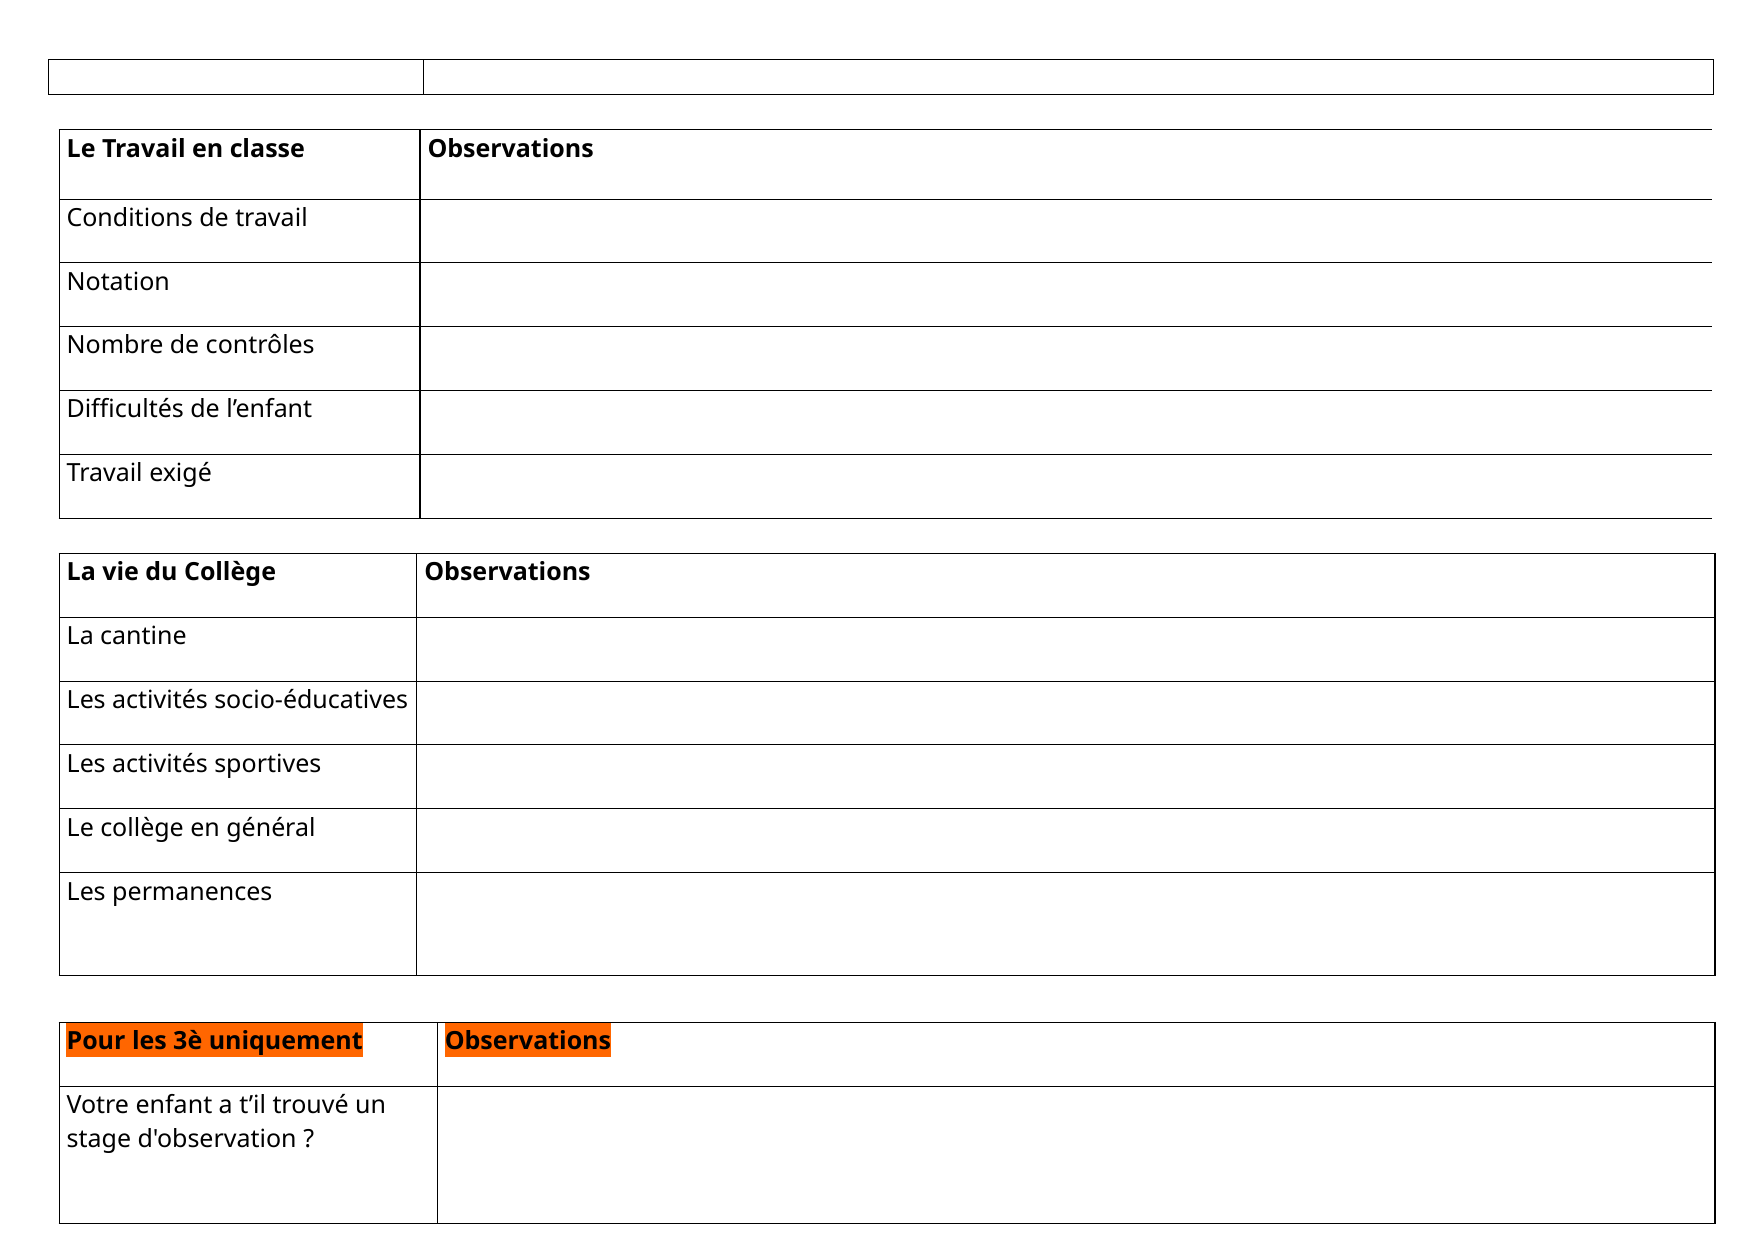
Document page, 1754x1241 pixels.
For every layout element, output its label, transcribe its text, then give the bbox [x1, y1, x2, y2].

table_cell [49, 60, 423, 94]
table_cell Les activités sportives [60, 745, 416, 808]
table_cell Votre enfant a t’il trouvé un stage d'observation ? [60, 1087, 437, 1223]
table_cell Les activités socio-éducatives [60, 682, 416, 744]
table_header Le Travail en classe [60, 130, 419, 198]
table_cell Notation [60, 263, 419, 326]
table_cell Travail exigé [60, 455, 419, 518]
table_cell [421, 263, 1712, 326]
table_cell [417, 809, 1714, 872]
table_cell Conditions de travail [60, 200, 419, 262]
table_cell [438, 1087, 1714, 1223]
table_cell [417, 745, 1714, 808]
table_header Pour les 3è uniquement [60, 1023, 437, 1086]
table_cell [421, 200, 1712, 262]
table_header La vie du Collège [60, 554, 416, 617]
table_cell Difficultés de l’enfant [60, 391, 419, 454]
table_header Observations [417, 554, 1714, 617]
table_cell [417, 682, 1714, 744]
table_cell La cantine [60, 618, 416, 681]
table_cell [417, 618, 1714, 681]
table_cell Le collège en général [60, 809, 416, 872]
table_cell Les permanences [60, 873, 416, 975]
table_cell [421, 455, 1712, 518]
table_cell [417, 873, 1714, 975]
table_cell Nombre de contrôles [60, 327, 419, 390]
table_cell [424, 60, 1713, 94]
table_header Observations [421, 130, 1712, 198]
table_cell [421, 327, 1712, 390]
table_header Observations [438, 1023, 1714, 1086]
table_cell [421, 391, 1712, 454]
